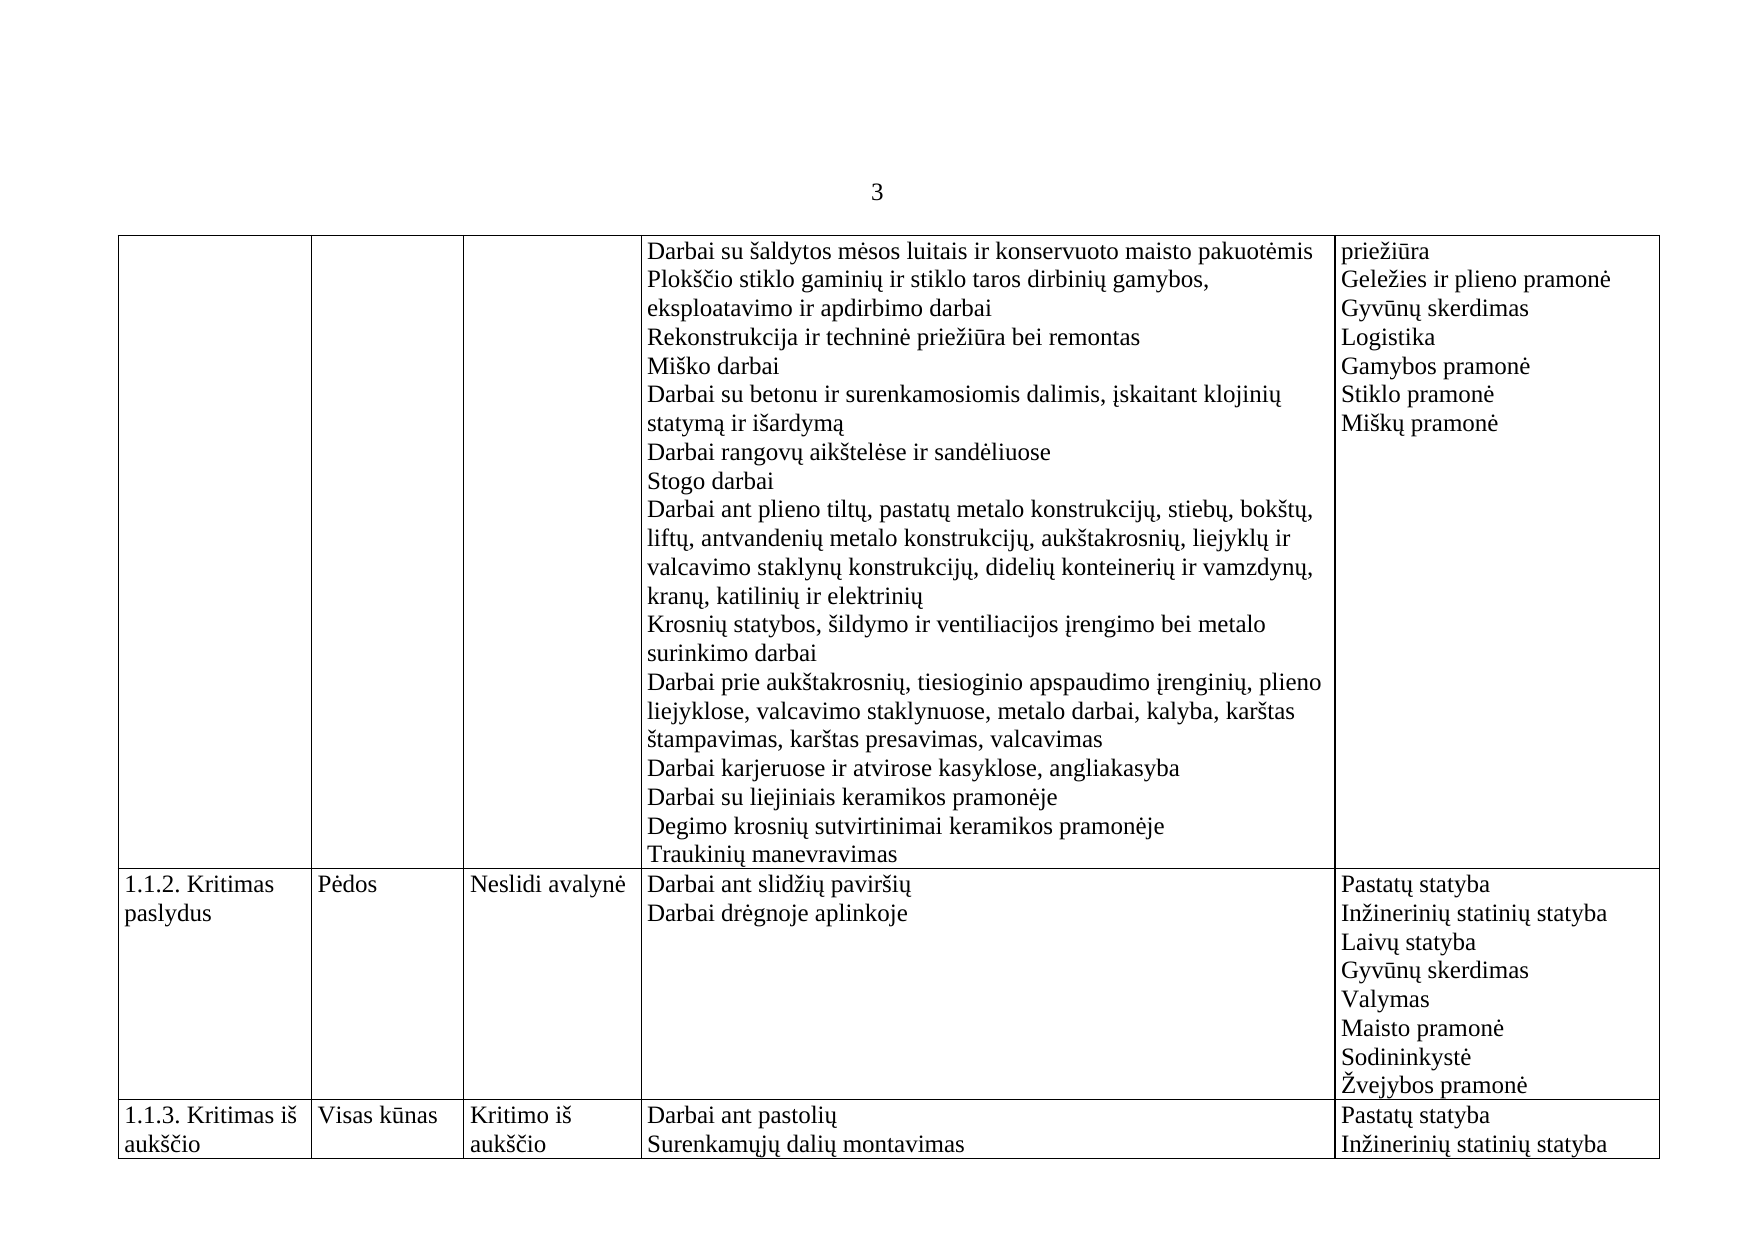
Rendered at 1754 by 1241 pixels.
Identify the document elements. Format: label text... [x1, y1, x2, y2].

table_cell Pastatų statyba Inžinerinių statinių statyba [1336, 1100, 1659, 1158]
table_cell Darbai su šaldytos mėsos luitais ir konservuoto maisto pakuotėmis Plokščio stiklo gaminių ir stiklo taros dirbinių gamybos, eksploatavimo ir apdirbimo darbai Rekonstrukcija ir techninė priežiūra bei remontas Miško darbai Darbai su betonu ir surenkamosiomis dalimis, įskaitant klojinių statymą ir išardymą Darbai rangovų aikštelėse ir sandėliuose Stogo darbai Darbai ant plieno tiltų, pastatų metalo konstrukcijų, stiebų, bokštų, liftų, antvandenių metalo konstrukcijų, aukštakrosnių, liejyklų ir valcavimo staklynų konstrukcijų, didelių konteinerių ir vamzdynų, kranų, katilinių ir elektrinių Krosnių statybos, šildymo ir ventiliacijos įrengimo bei metalo surinkimo darbai Darbai prie aukštakrosnių, tiesioginio apspaudimo įrenginių, plieno liejyklose, valcavimo staklynuose, metalo darbai, kalyba, karštas štampavimas, karštas presavimas, valcavimas Darbai karjeruose ir atvirose kasyklose, angliakasyba Darbai su liejiniais keramikos pramonėje Degimo krosnių sutvirtinimai keramikos pramonėje Traukinių manevravimas [642, 236, 1334, 868]
table_cell 1.1.2. Kritimas paslydus [119, 869, 311, 1099]
table_cell [119, 236, 311, 868]
table_cell Pastatų statyba Inžinerinių statinių statyba Laivų statyba Gyvūnų skerdimas Valymas Maisto pramonė Sodininkystė Žvejybos pramonė [1336, 869, 1659, 1099]
table_cell Darbai ant pastolių Surenkamųjų dalių montavimas [642, 1100, 1334, 1158]
table_cell Neslidi avalynė [464, 869, 641, 1099]
table_cell 1.1.3. Kritimas iš aukščio [119, 1100, 311, 1158]
table_cell Visas kūnas [312, 1100, 463, 1158]
table_cell [464, 236, 641, 868]
table_cell Pėdos [312, 869, 463, 1099]
table_cell Kritimo iš aukščio [464, 1100, 641, 1158]
table_cell priežiūra Geležies ir plieno pramonė Gyvūnų skerdimas Logistika Gamybos pramonė Stiklo pramonė Miškų pramonė [1336, 236, 1659, 868]
table_cell [312, 236, 463, 868]
table_cell Darbai ant slidžių paviršių Darbai drėgnoje aplinkoje [642, 869, 1334, 1099]
